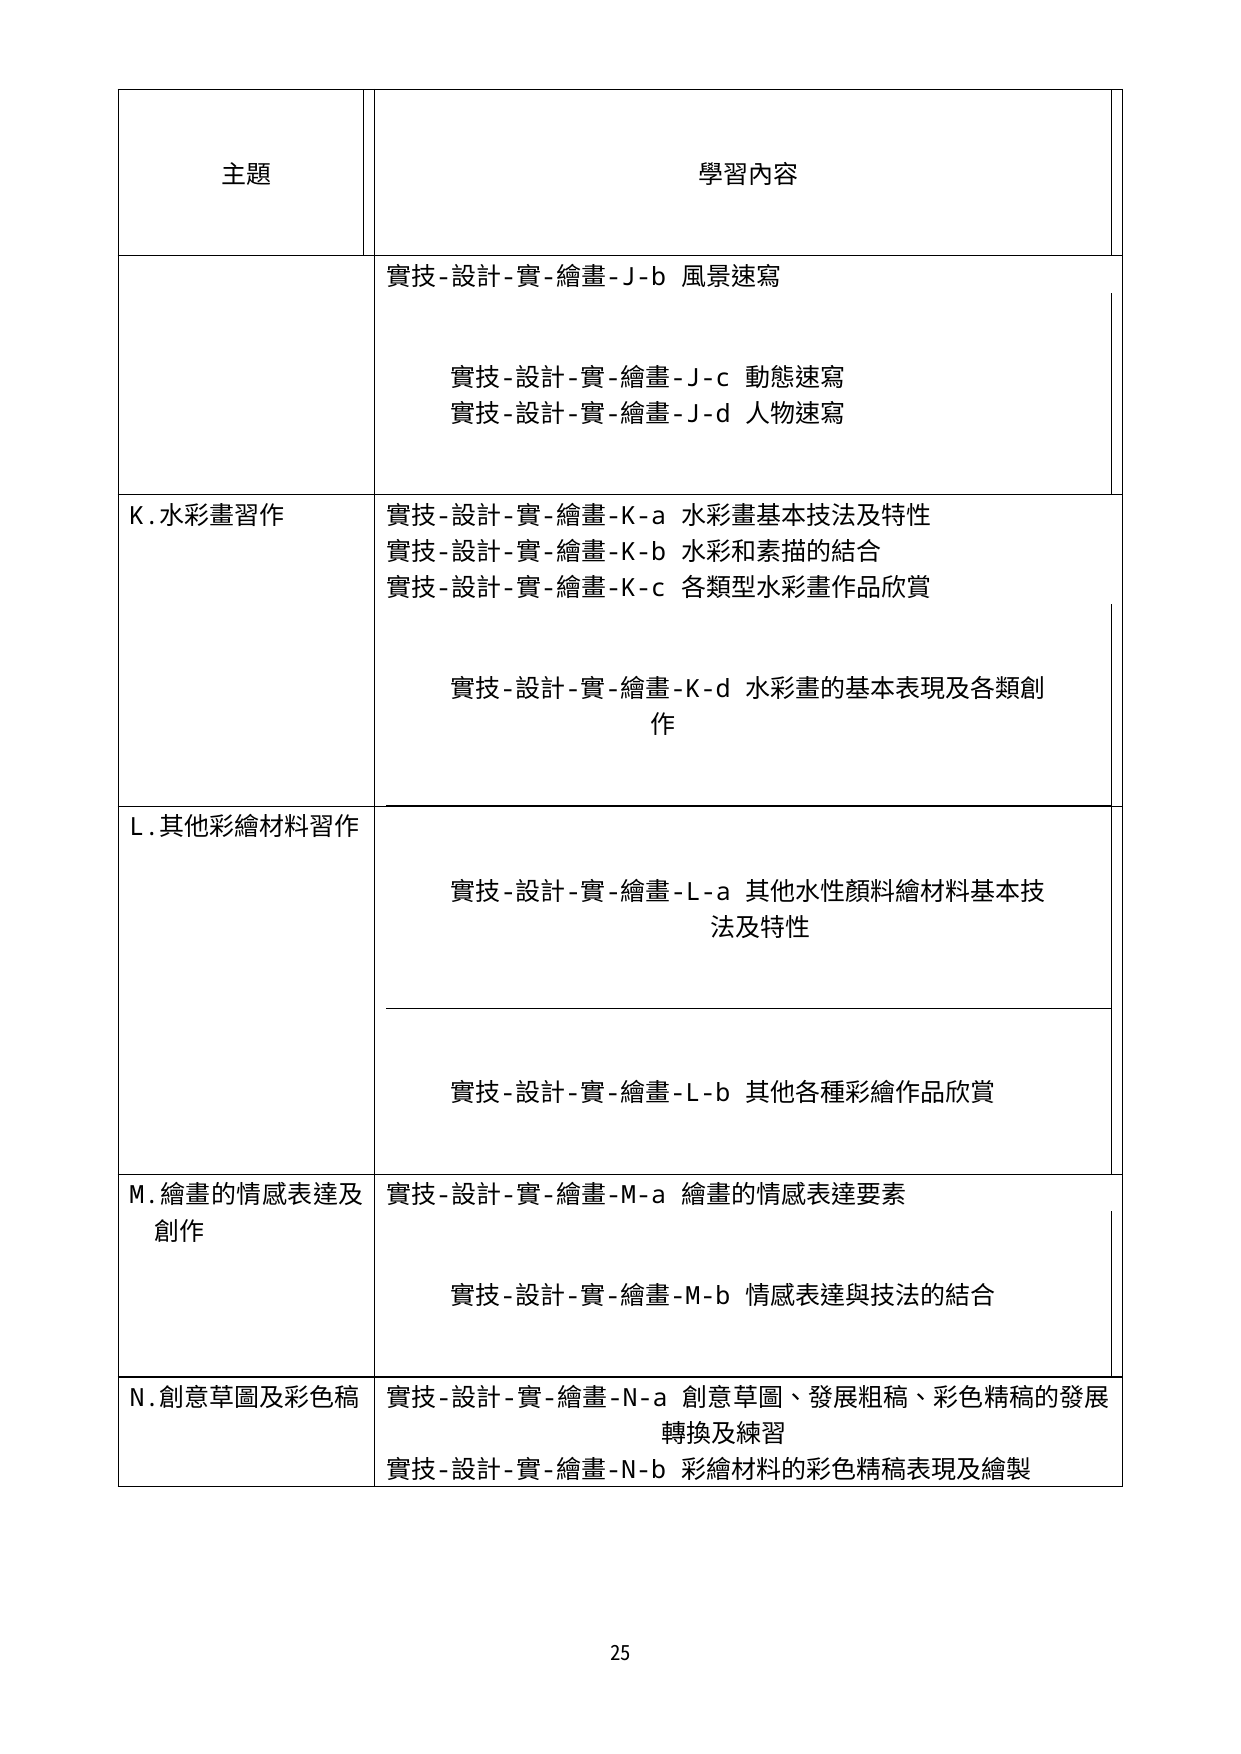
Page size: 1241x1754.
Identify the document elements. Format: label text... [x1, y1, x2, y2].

table_header 主題 [119, 90, 363, 255]
table_cell [119, 256, 374, 494]
table_cell 實技-設計-實-繪畫-K-a 水彩畫基本技法及特性 實技-設計-實-繪畫-K-b 水彩和素描的結合 實技-設計-實-繪畫-K-c 各類型水彩畫作品欣賞 實技-設計-實-繪畫-K-d 水彩畫的基本表現及各類創作 [375, 495, 1122, 806]
table_header [364, 90, 374, 255]
table_cell 實技-設計-實-繪畫-J-b 風景速寫 實技-設計-實-繪畫-J-c 動態速寫 實技-設計-實-繪畫-J-d 人物速寫 [375, 256, 1122, 494]
table_cell L.其他彩繪材料習作 [119, 807, 374, 1174]
table_cell M.繪畫的情感表達及創作 [119, 1175, 374, 1376]
table_cell K.水彩畫習作 [119, 495, 374, 806]
table_header [1112, 90, 1122, 255]
table_cell N.創意草圖及彩色稿 [119, 1378, 374, 1486]
table_cell 實技-設計-實-繪畫-L-a 其他水性顏料繪材料基本技法及特性 實技-設計-實-繪畫-L-b 其他各種彩繪作品欣賞 [375, 807, 1111, 1174]
table_cell [1112, 807, 1122, 1174]
table_cell 實技-設計-實-繪畫-M-a 繪畫的情感表達要素 實技-設計-實-繪畫-M-b 情感表達與技法的結合 [375, 1175, 1122, 1376]
table_cell 實技-設計-實-繪畫-N-a 創意草圖、發展粗稿、彩色精稿的發展轉換及練習 實技-設計-實-繪畫-N-b 彩繪材料的彩色精稿表現及繪製 [375, 1378, 1122, 1486]
table_header 學習內容 [375, 90, 1111, 255]
